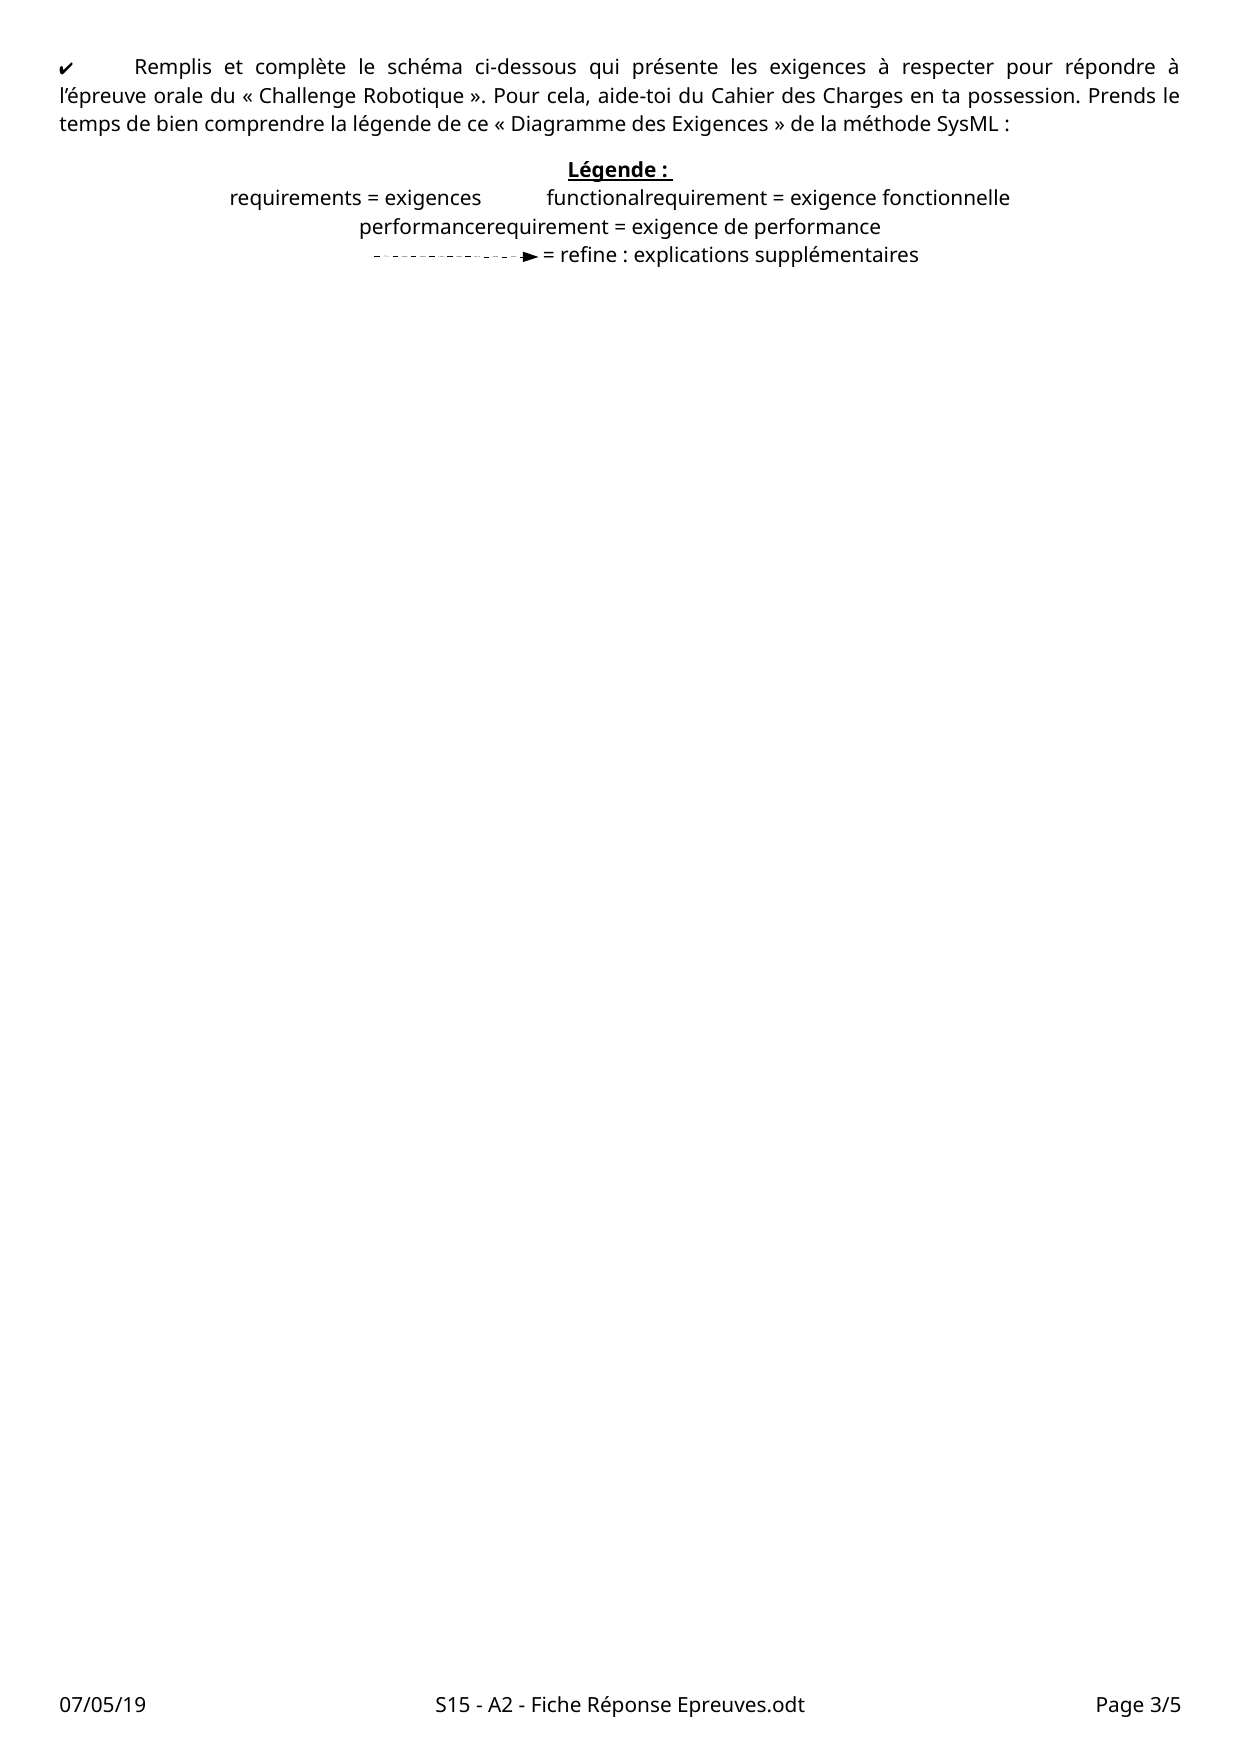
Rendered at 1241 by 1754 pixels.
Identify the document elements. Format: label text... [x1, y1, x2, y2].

list Légende : [59, 155, 1181, 183]
list = refine : explications supplémentaires [59, 240, 1181, 269]
list performancerequirement = exigence de performance [59, 212, 1181, 240]
list Remplis et complète le schéma ci-dessous qui présente les exigences à respecter pour répondre à l’épreuve orale du « Challenge Robotique ». Pour cela, aide-toi du Cahier des Charges en ta possession. Prends le temps de bien comprendre la légende de ce « Diagramme des Exigences » de la méthode SysML : [59, 52, 1181, 138]
list requirements = exigences functionalrequirement = exigence fonctionnelle [59, 183, 1181, 212]
